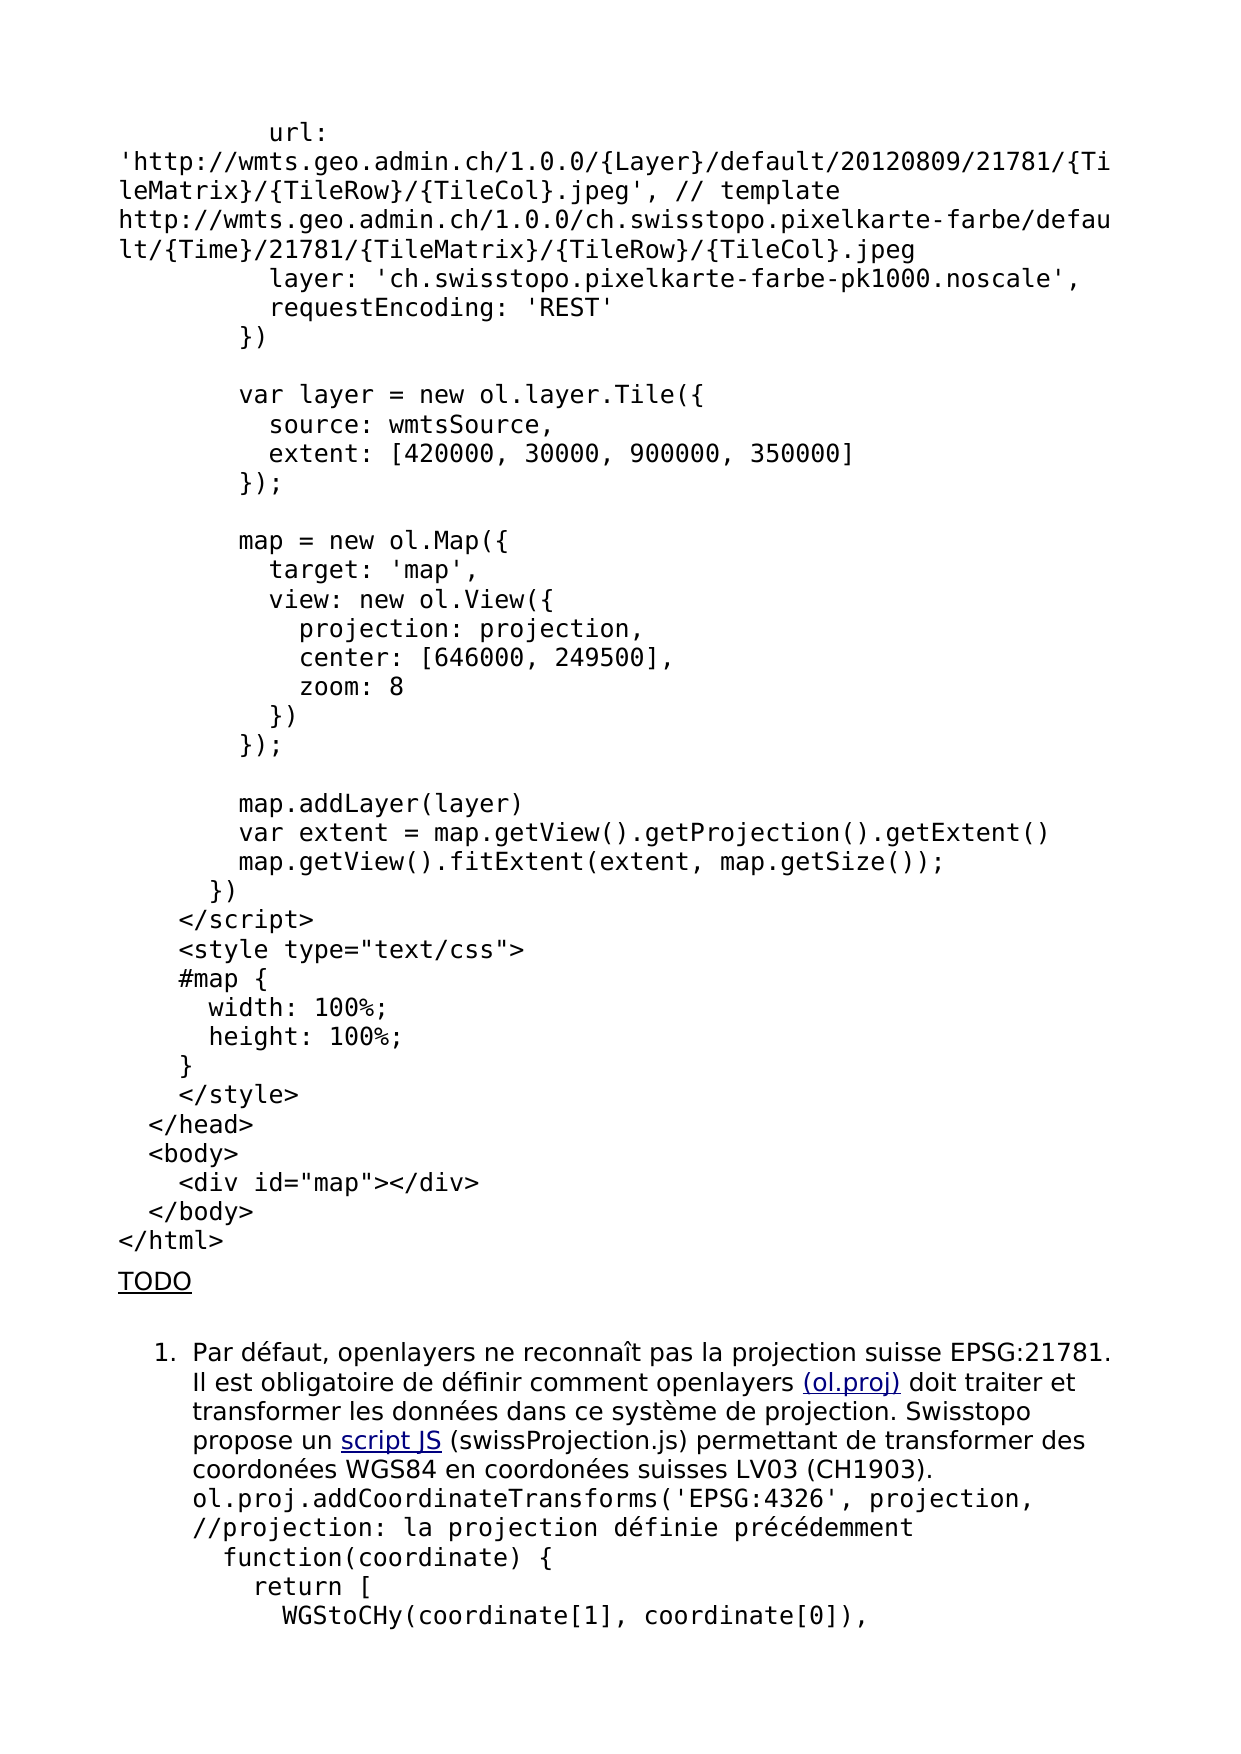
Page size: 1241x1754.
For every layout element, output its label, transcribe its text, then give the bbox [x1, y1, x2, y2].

text TODO [118, 1267, 1122, 1297]
list Par défaut, openlayers ne reconnaît pas la projection suisse EPSG:21781. Il est obligatoire de définir comment openlayers (ol.proj) doit traiter et transformer les données dans ce système de projection. Swisstopo propose un script JS (swissProjection.js) permettant de transformer des coordonées WGS84 en coordonées suisses LV03 (CH1903). [177, 1338, 1122, 1484]
text url: 'http://wmts.geo.admin.ch/1.0.0/{Layer}/default/20120809/21781/{TileMatrix}/{TileRow}/{TileCol}.jpeg', // template http://wmts.geo.admin.ch/1.0.0/ch.swisstopo.pixelkarte-farbe/default/{Time}/21781/{TileMatrix}/{TileRow}/{TileCol}.jpeg layer: 'ch.swisstopo.pixelkarte-farbe-pk1000.noscale', requestEncoding: 'REST' }) var layer = new ol.layer.Tile({ source: wmtsSource, extent: [420000, 30000, 900000, 350000] }); map = new ol.Map({ target: 'map', view: new ol.View({ projection: projection, center: [646000, 249500], zoom: 8 }) }); map.addLayer(layer) var extent = map.getView().getProjection().getExtent() map.getView().fitExtent(extent, map.getSize()); }) </script> <style type="text/css"> #map { width: 100%; height: 100%; } </style> </head> <body> <div id="map"></div> </body> </html> [118, 118, 1122, 1256]
list ol.proj.addCoordinateTransforms('EPSG:4326', projection, //projection: la projection définie précédemment function(coordinate) { return [ WGStoCHy(coordinate[1], coordinate[0]), [177, 1484, 1122, 1630]
